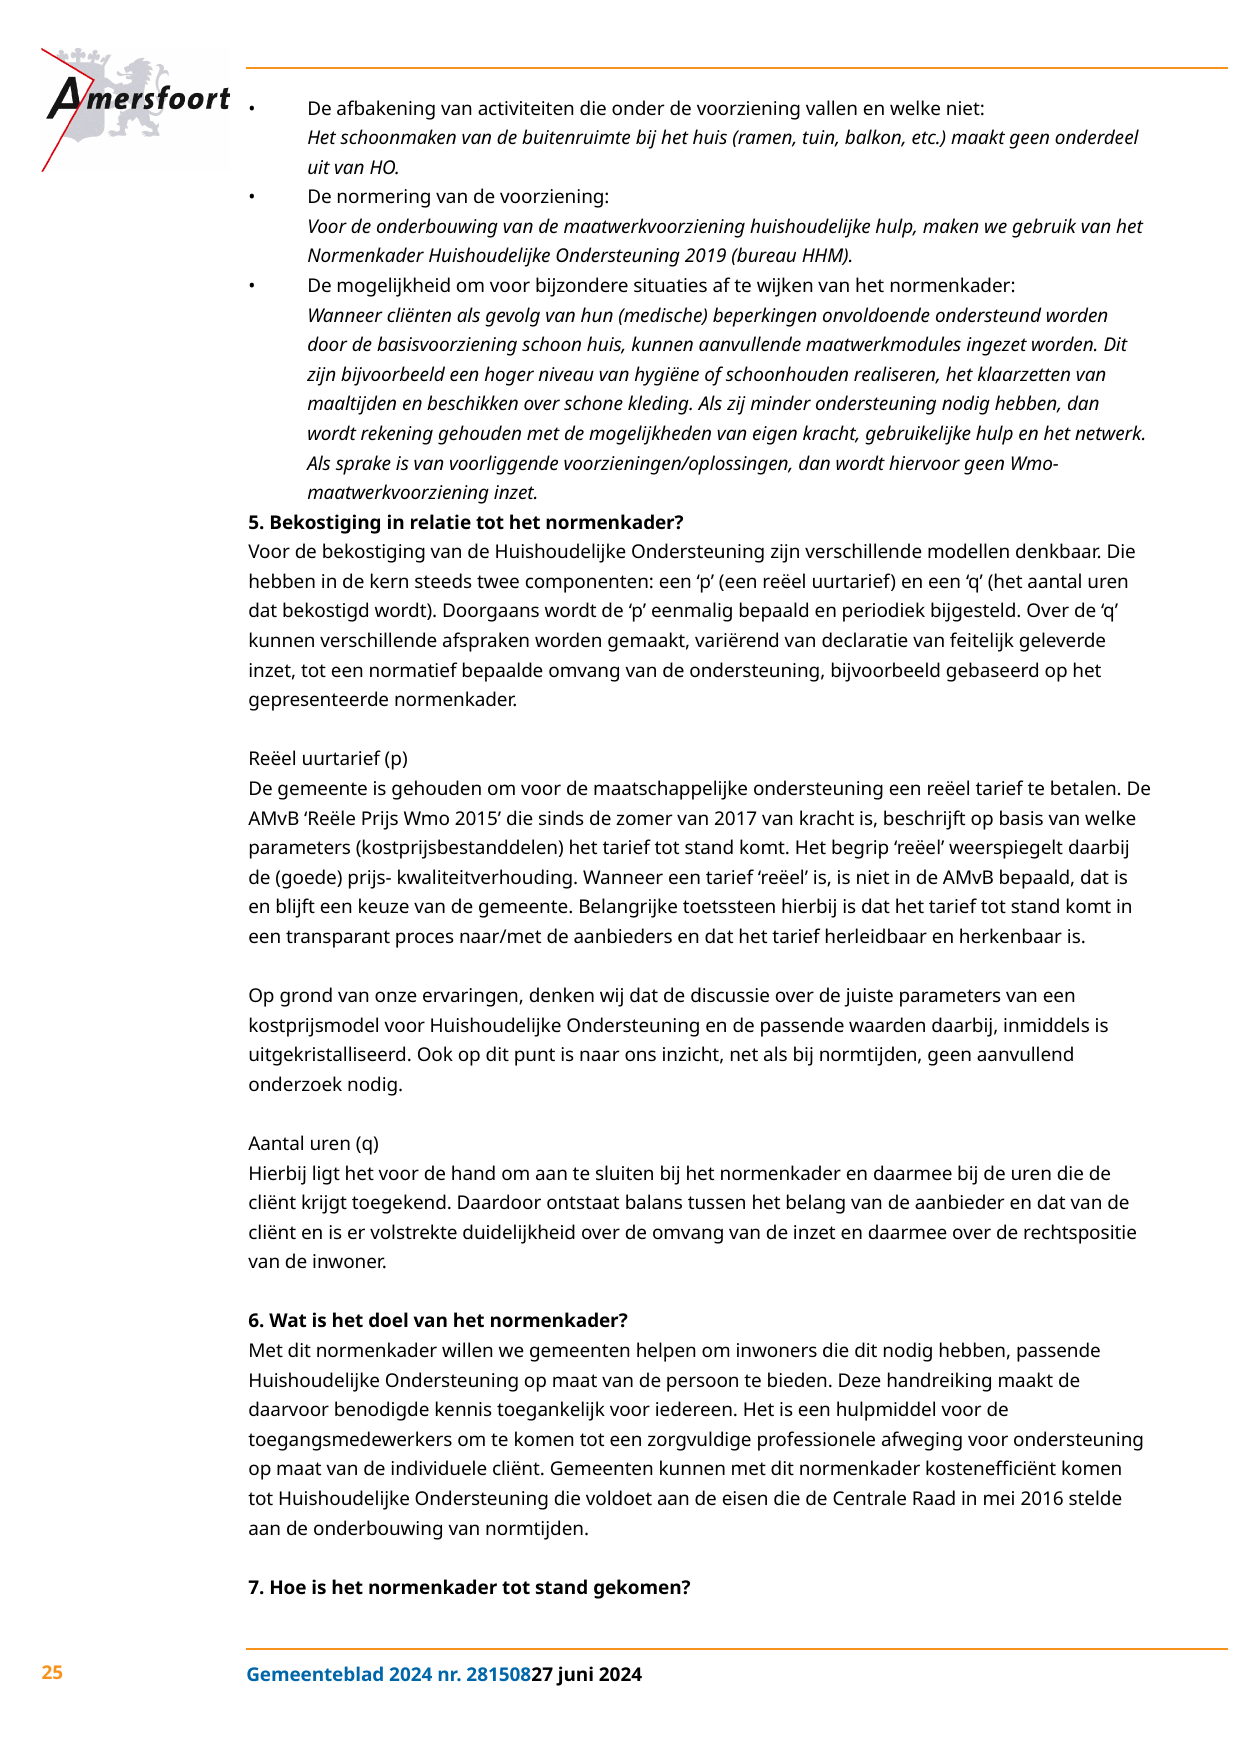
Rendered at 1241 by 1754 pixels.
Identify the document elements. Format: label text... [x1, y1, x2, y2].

list Het schoonmaken van de buitenruimte bij het huis (ramen, tuin, balkon, etc.) maakt geen onderdeel uit van HO. [248, 124, 1152, 180]
text 5. Bekostiging in relatie tot het normenkader? [248, 509, 1152, 535]
list Wanneer cliënten als gevolg van hun (medische) beperkingen onvoldoende ondersteund worden door de basisvoorziening schoon huis, kunnen aanvullende maatwerkmodules ingezet worden. Dit zijn bijvoorbeeld een hoger niveau van hygiëne of schoonhouden realiseren, het klaarzetten van maaltijden en beschikken over schone kleding. Als zij minder ondersteuning nodig hebben, dan wordt rekening gehouden met de mogelijkheden van eigen kracht, gebruikelijke hulp en het netwerk. Als sprake is van voorliggende voorzieningen/oplossingen, dan wordt hiervoor geen Wmo-maatwerkvoorziening inzet. [248, 302, 1152, 505]
text 6. Wat is het doel van het normenkader? [248, 1308, 1152, 1333]
text Aantal uren (q) [248, 1130, 1152, 1156]
text Met dit normenkader willen we gemeenten helpen om inwoners die dit nodig hebben, passende Huishoudelijke Ondersteuning op maat van de persoon te bieden. Deze handreiking maakt de daarvoor benodigde kennis toegankelijk voor iedereen. Het is een hulpmiddel voor de toegangsmedewerkers om te komen tot een zorgvuldige professionele afweging voor ondersteuning op maat van de individuele cliënt. Gemeenten kunnen met dit normenkader kostenefficiënt komen tot Huishoudelijke Ondersteuning die voldoet aan de eisen die de Centrale Raad in mei 2016 stelde aan de onderbouwing van normtijden. [248, 1337, 1152, 1541]
text Op grond van onze ervaringen, denken wij dat de discussie over de juiste parameters van een kostprijsmodel voor Huishoudelijke Ondersteuning en de passende waarden daarbij, inmiddels is uitgekristalliseerd. Ook op dit punt is naar ons inzicht, net als bij normtijden, geen aanvullend onderzoek nodig. [248, 982, 1152, 1097]
text 7. Hoe is het normenkader tot stand gekomen? [248, 1574, 1152, 1600]
picture [41, 47, 231, 172]
list De normering van de voorziening: [248, 183, 1152, 209]
list Voor de onderbouwing van de maatwerkvoorziening huishoudelijke hulp, maken we gebruik van het Normenkader Huishoudelijke Ondersteuning 2019 (bureau HHM). [248, 213, 1152, 268]
text De gemeente is gehouden om voor de maatschappelijke ondersteuning een reëel tarief te betalen. De AMvB ‘Reële Prijs Wmo 2015’ die sinds de zomer van 2017 van kracht is, beschrijft op basis van welke parameters (kostprijsbestanddelen) het tarief tot stand komt. Het begrip ‘reëel’ weerspiegelt daarbij de (goede) prijs- kwaliteitverhouding. Wanneer een tarief ‘reëel’ is, is niet in de AMvB bepaald, dat is en blijft een keuze van de gemeente. Belangrijke toetssteen hierbij is dat het tarief tot stand komt in een transparant proces naar/met de aanbieders en dat het tarief herleidbaar en herkenbaar is. [248, 775, 1152, 949]
list De mogelijkheid om voor bijzondere situaties af te wijken van het normenkader: [248, 272, 1152, 298]
text Reëel uurtarief (p) [248, 746, 1152, 771]
list De afbakening van activiteiten die onder de voorziening vallen en welke niet: [248, 95, 1152, 121]
text Hierbij ligt het voor de hand om aan te sluiten bij het normenkader en daarmee bij de uren die de cliënt krijgt toegekend. Daardoor ontstaat balans tussen het belang van de aanbieder en dat van de cliënt en is er volstrekte duidelijkheid over de omvang van de inzet en daarmee over de rechtspositie van de inwoner. [248, 1160, 1152, 1274]
text Voor de bekostiging van de Huishoudelijke Ondersteuning zijn verschillende modellen denkbaar. Die hebben in de kern steeds twee componenten: een ‘p’ (een reëel uurtarief) en een ‘q’ (het aantal uren dat bekostigd wordt). Doorgaans wordt de ‘p’ eenmalig bepaald en periodiek bijgesteld. Over de ‘q’ kunnen verschillende afspraken worden gemaakt, variërend van declaratie van feitelijk geleverde inzet, tot een normatief bepaalde omvang van de ondersteuning, bijvoorbeeld gebaseerd op het gepresenteerde normenkader. [248, 538, 1152, 712]
